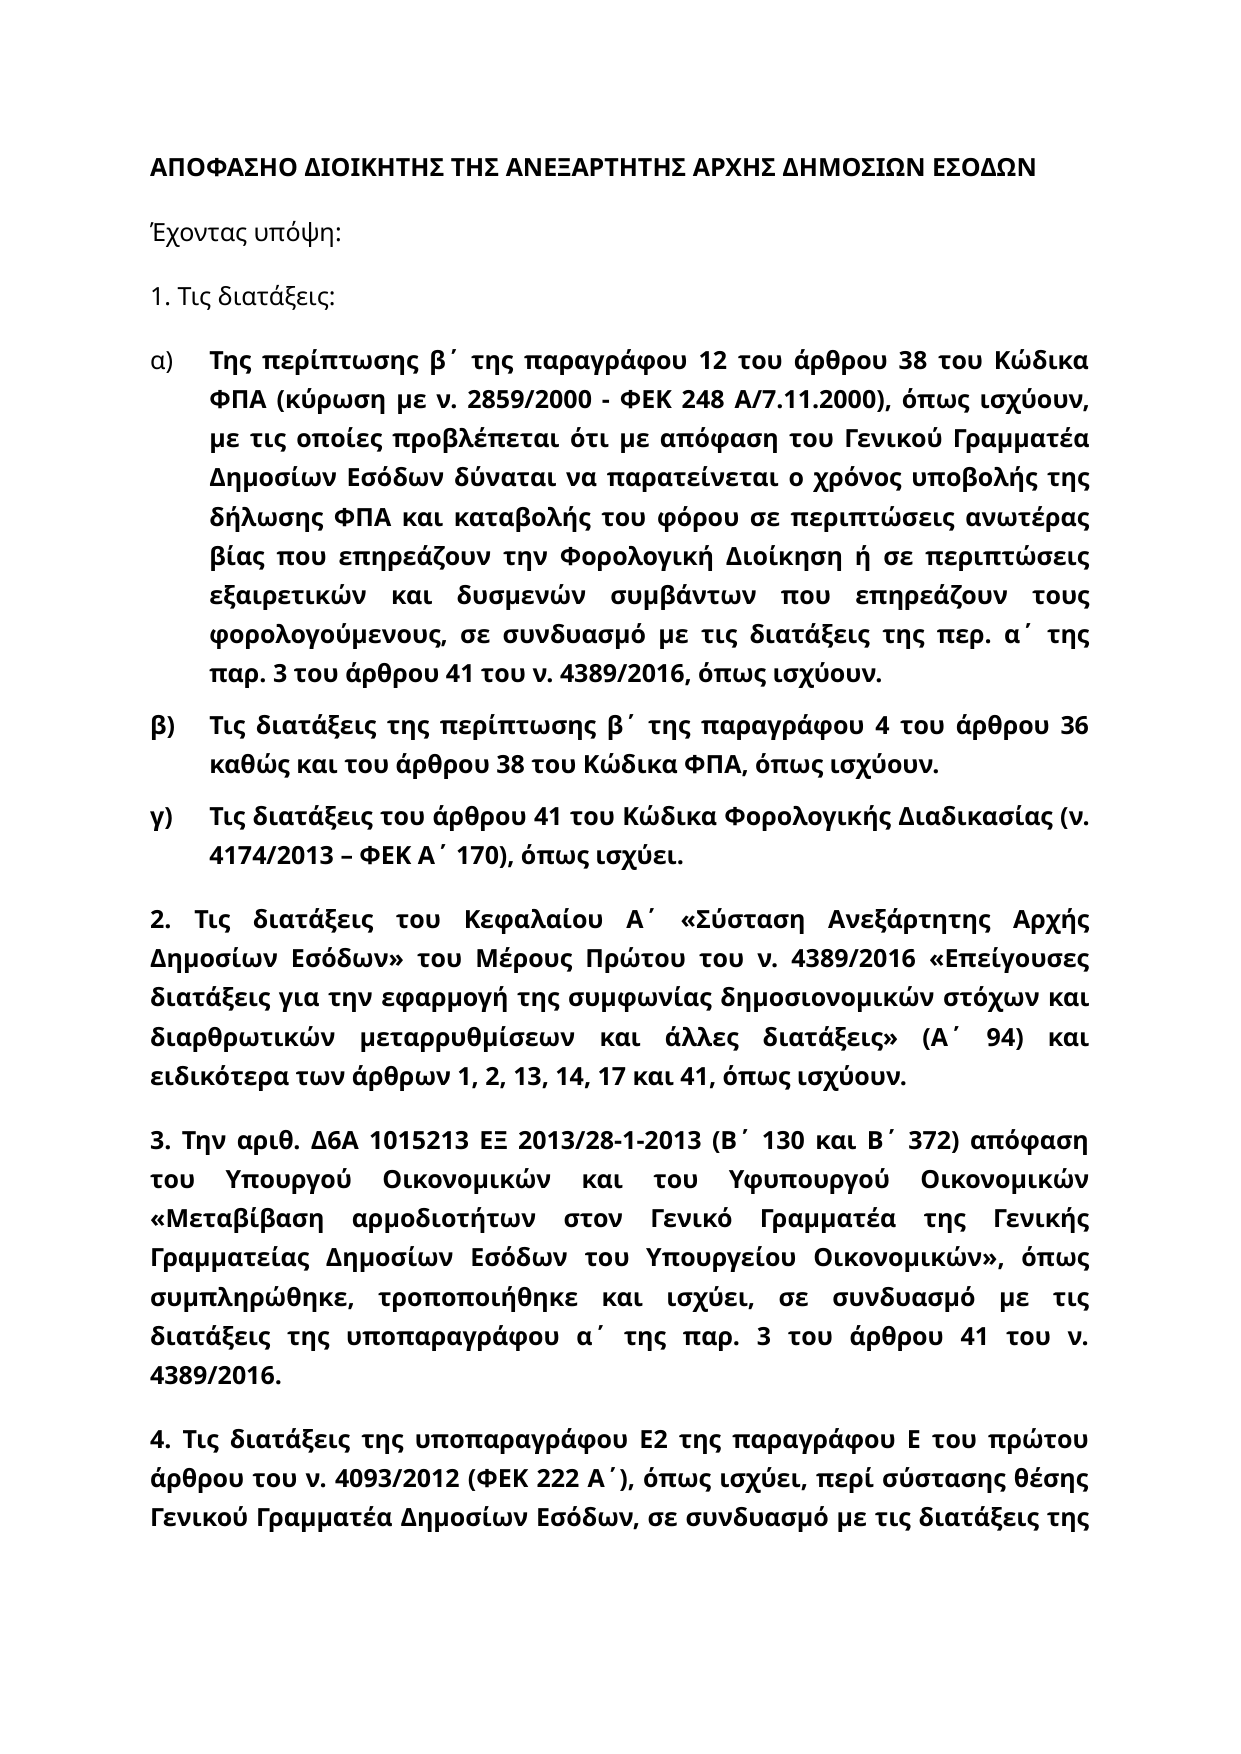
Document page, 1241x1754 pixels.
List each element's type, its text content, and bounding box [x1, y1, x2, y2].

list γ) Τις διατάξεις του άρθρου 41 του Κώδικα Φορολογικής Διαδικασίας (ν. 4174/2013 – ΦΕΚ Α΄ 170), όπως ισχύει. [150, 798, 1090, 872]
text 3. Την αριθ. Δ6Α 1015213 ΕΞ 2013/28-1-2013 (Β΄ 130 και Β΄ 372) απόφαση του Υπουργού Οικονομικών και του Υφυπουργού Οικονομικών «Μεταβίβαση αρμοδιοτήτων στον Γενικό Γραμματέα της Γενικής Γραμματείας Δημοσίων Εσόδων του Υπουργείου Οικονομικών», όπως συμπληρώθηκε, τροποποιήθηκε και ισχύει, σε συνδυασμό με τις διατάξεις της υποπαραγράφου α΄ της παρ. 3 του άρθρου 41 του ν. 4389/2016. [150, 1122, 1090, 1392]
text Έχοντας υπόψη: [150, 214, 1090, 248]
text 4. Τις διατάξεις της υποπαραγράφου Ε2 της παραγράφου Ε του πρώτου άρθρου του ν. 4093/2012 (ΦΕΚ 222 Α΄), όπως ισχύει, περί σύστασης θέσης Γενικού Γραμματέα Δημοσίων Εσόδων, σε συνδυασμό με τις διατάξεις της [150, 1422, 1090, 1534]
list β) Τις διατάξεις της περίπτωσης β΄ της παραγράφου 4 του άρθρου 36 καθώς και του άρθρου 38 του Κώδικα ΦΠΑ, όπως ισχύουν. [150, 707, 1090, 781]
text 1. Τις διατάξεις: [150, 278, 1090, 312]
text ΑΠΟΦΑΣΗΟ ΔΙΟΙΚΗΤΗΣ ΤΗΣ ΑΝΕΞΑΡΤΗΤΗΣ ΑΡΧΗΣ ΔΗΜΟΣΙΩΝ ΕΣΟΔΩΝ [150, 150, 1090, 184]
text 2. Τις διατάξεις του Κεφαλαίου Α΄ «Σύσταση Ανεξάρτητης Αρχής Δημοσίων Εσόδων» του Μέρους Πρώτου του ν. 4389/2016 «Επείγουσες διατάξεις για την εφαρμογή της συμφωνίας δημοσιονομικών στόχων και διαρθρωτικών μεταρρυθμίσεων και άλλες διατάξεις» (Α΄ 94) και ειδικότερα των άρθρων 1, 2, 13, 14, 17 και 41, όπως ισχύουν. [150, 902, 1090, 1092]
list α) Της περίπτωσης β΄ της παραγράφου 12 του άρθρου 38 του Κώδικα ΦΠΑ (κύρωση με ν. 2859/2000 - ΦΕΚ 248 Α/7.11.2000), όπως ισχύουν, με τις οποίες προβλέπεται ότι με απόφαση του Γενικού Γραμματέα Δημοσίων Εσόδων δύναται να παρατείνεται ο χρόνος υποβολής της δήλωσης ΦΠΑ και καταβολής του φόρου σε περιπτώσεις ανωτέρας βίας που επηρεάζουν την Φορολογική Διοίκηση ή σε περιπτώσεις εξαιρετικών και δυσμενών συμβάντων που επηρεάζουν τους φορολογούμενους, σε συνδυασμό με τις διατάξεις της περ. α΄ της παρ. 3 του άρθρου 41 του ν. 4389/2016, όπως ισχύουν. [150, 342, 1090, 690]
